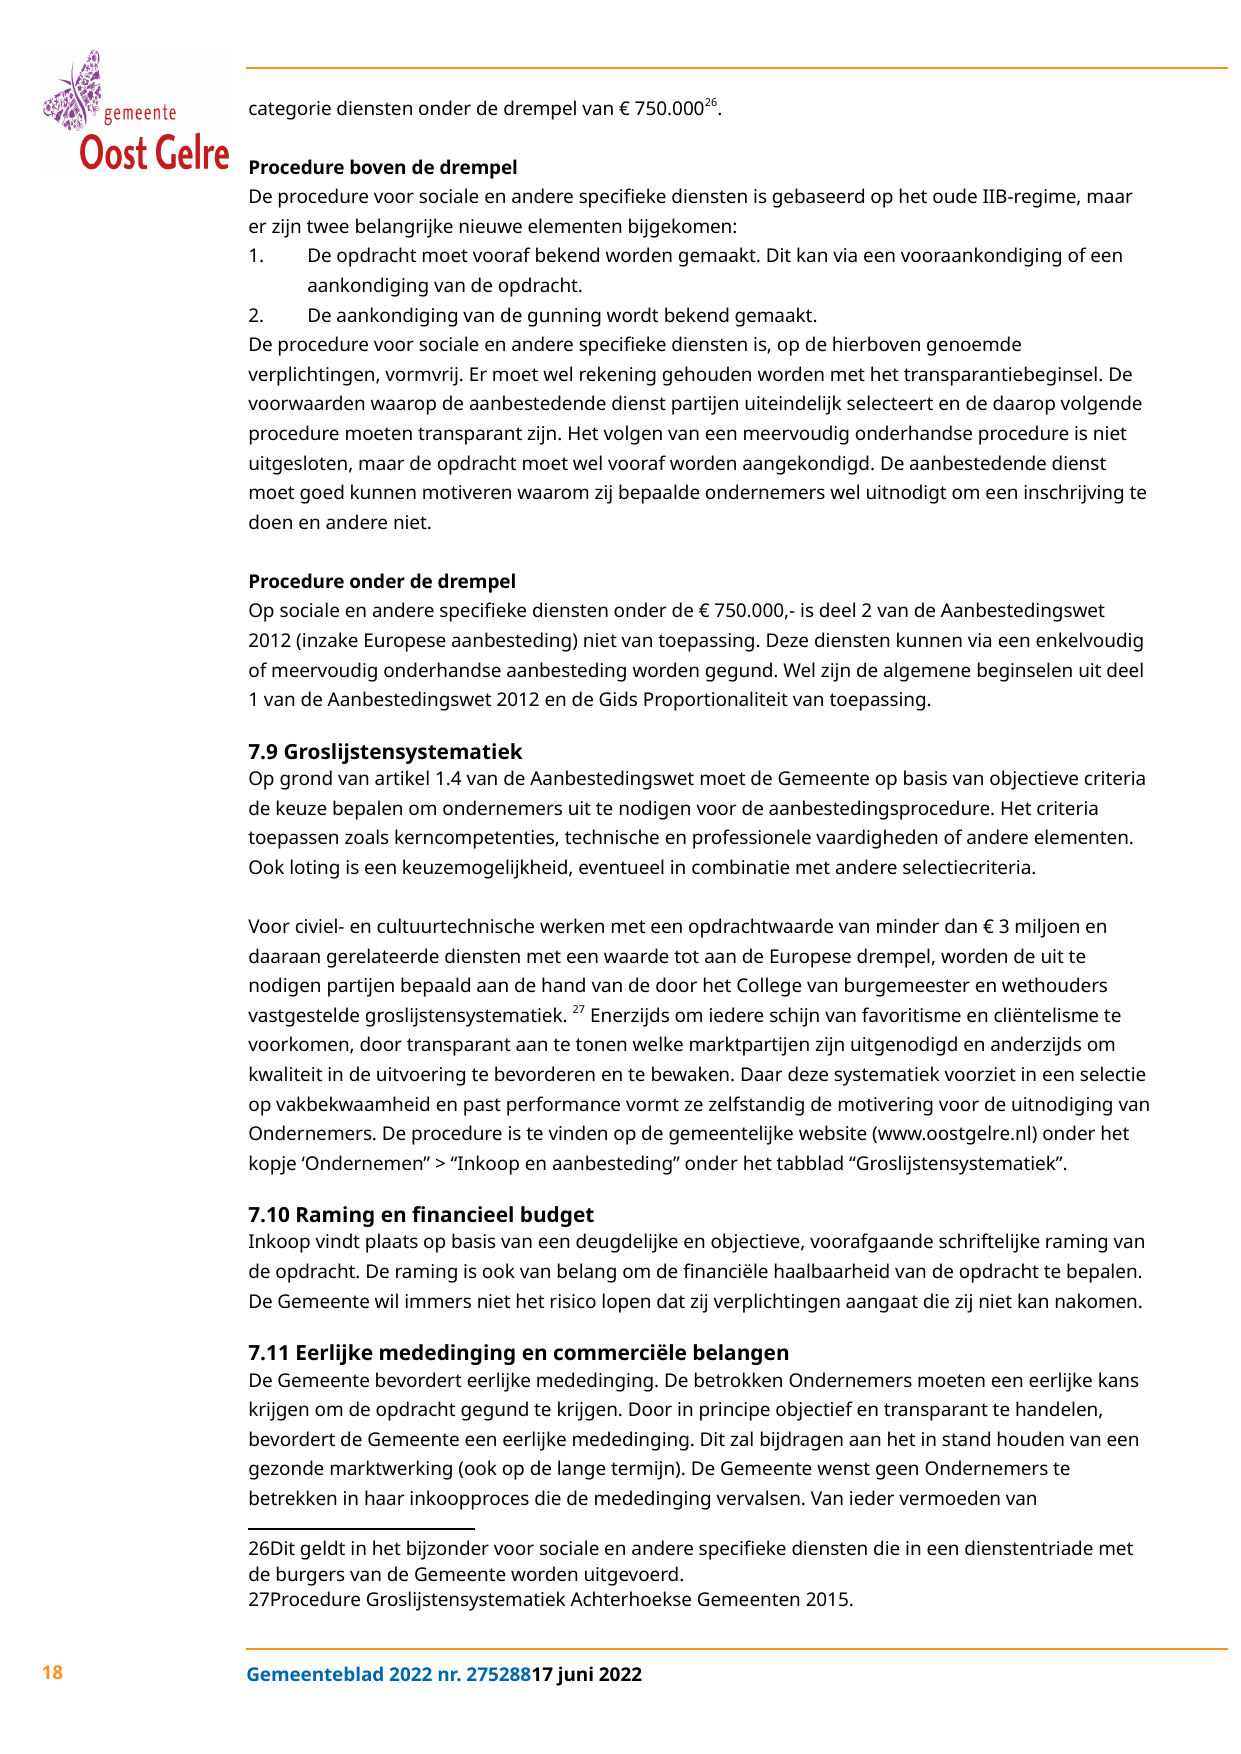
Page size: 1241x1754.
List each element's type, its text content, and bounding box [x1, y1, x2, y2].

text 7.9 Groslijstensystematiek [248, 737, 1152, 765]
text Procedure onder de drempel [248, 568, 1152, 594]
text 7.10 Raming en financieel budget [248, 1200, 1152, 1229]
text Voor civiel- en cultuurtechnische werken met een opdrachtwaarde van minder dan € 3 miljoen en daaraan gerelateerde diensten met een waarde tot aan de Europese drempel, worden de uit te nodigen partijen bepaald aan de hand van de door het College van burgemeester en wethouders vastgestelde groslijstensystematiek. Enerzijds om iedere schijn van favoritisme en cliëntelisme te voorkomen, door transparant aan te tonen welke marktpartijen zijn uitgenodigd en anderzijds om kwaliteit in de uitvoering te bevorderen en te bewaken. Daar deze systematiek voorziet in een selectie op vakbekwaamheid en past performance vormt ze zelfstandig de motivering voor de uitnodiging van Ondernemers. De procedure is te vinden op de gemeentelijke website (www.oostgelre.nl) onder het kopje ‘Ondernemen” > “Inkoop en aanbesteding” onder het tabblad “Groslijstensystematiek”. [248, 913, 1152, 1176]
text De procedure voor sociale en andere specifieke diensten is gebaseerd op het oude IIB-regime, maar er zijn twee belangrijke nieuwe elementen bijgekomen: [248, 183, 1152, 239]
text 7.11 Eerlijke mededinging en commerciële belangen [248, 1338, 1152, 1367]
text Procedure boven de drempel [248, 154, 1152, 180]
picture [41, 47, 231, 172]
text Op sociale en andere specifieke diensten onder de € 750.000,- is deel 2 van de Aanbestedingswet 2012 (inzake Europese aanbesteding) niet van toepassing. Deze diensten kunnen via een enkelvoudig of meervoudig onderhandse aanbesteding worden gegund. Wel zijn de algemene beginselen uit deel 1 van de Aanbestedingswet 2012 en de Gids Proportionaliteit van toepassing. [248, 598, 1152, 712]
text Op grond van artikel 1.4 van de Aanbestedingswet moet de Gemeente op basis van objectieve criteria de keuze bepalen om ondernemers uit te nodigen voor de aanbestedingsprocedure. Het criteria toepassen zoals kerncompetenties, technische en professionele vaardigheden of andere elementen. Ook loting is een keuzemogelijkheid, eventueel in combinatie met andere selectiecriteria. [248, 765, 1152, 880]
text Dit geldt in het bijzonder voor sociale en andere specifieke diensten die in een dienstentriade met de burgers van de Gemeente worden uitgevoerd. [248, 1535, 1152, 1586]
list De aankondiging van de gunning wordt bekend gemaakt. [248, 302, 1152, 328]
text Inkoop vindt plaats op basis van een deugdelijke en objectieve, voorafgaande schriftelijke raming van de opdracht. De raming is ook van belang om de financiële haalbaarheid van de opdracht te bepalen. De Gemeente wil immers niet het risico lopen dat zij verplichtingen aangaat die zij niet kan nakomen. [248, 1229, 1152, 1314]
text Procedure Groslijstensystematiek Achterhoekse Gemeenten 2015. [248, 1586, 1152, 1612]
list De opdracht moet vooraf bekend worden gemaakt. Dit kan via een vooraankondiging of een aankondiging van de opdracht. [248, 243, 1152, 298]
text De Gemeente bevordert eerlijke mededinging. De betrokken Ondernemers moeten een eerlijke kans krijgen om de opdracht gegund te krijgen. Door in principe objectief en transparant te handelen, bevordert de Gemeente een eerlijke mededinging. Dit zal bijdragen aan het in stand houden van een gezonde marktwerking (ook op de lange termijn). De Gemeente wenst geen Ondernemers te betrekken in haar inkoopproces die de mededinging vervalsen. Van ieder vermoeden van [248, 1367, 1152, 1511]
text De procedure voor sociale en andere specifieke diensten is, op de hierboven genoemde verplichtingen, vormvrij. Er moet wel rekening gehouden worden met het transparantiebeginsel. De voorwaarden waarop de aanbestedende dienst partijen uiteindelijk selecteert en de daarop volgende procedure moeten transparant zijn. Het volgen van een meervoudig onderhandse procedure is niet uitgesloten, maar de opdracht moet wel vooraf worden aangekondigd. De aanbestedende dienst moet goed kunnen motiveren waarom zij bepaalde ondernemers wel uitnodigt om een inschrijving te doen en andere niet. [248, 331, 1152, 535]
text categorie diensten onder de drempel van € 750.000. [248, 95, 1152, 121]
